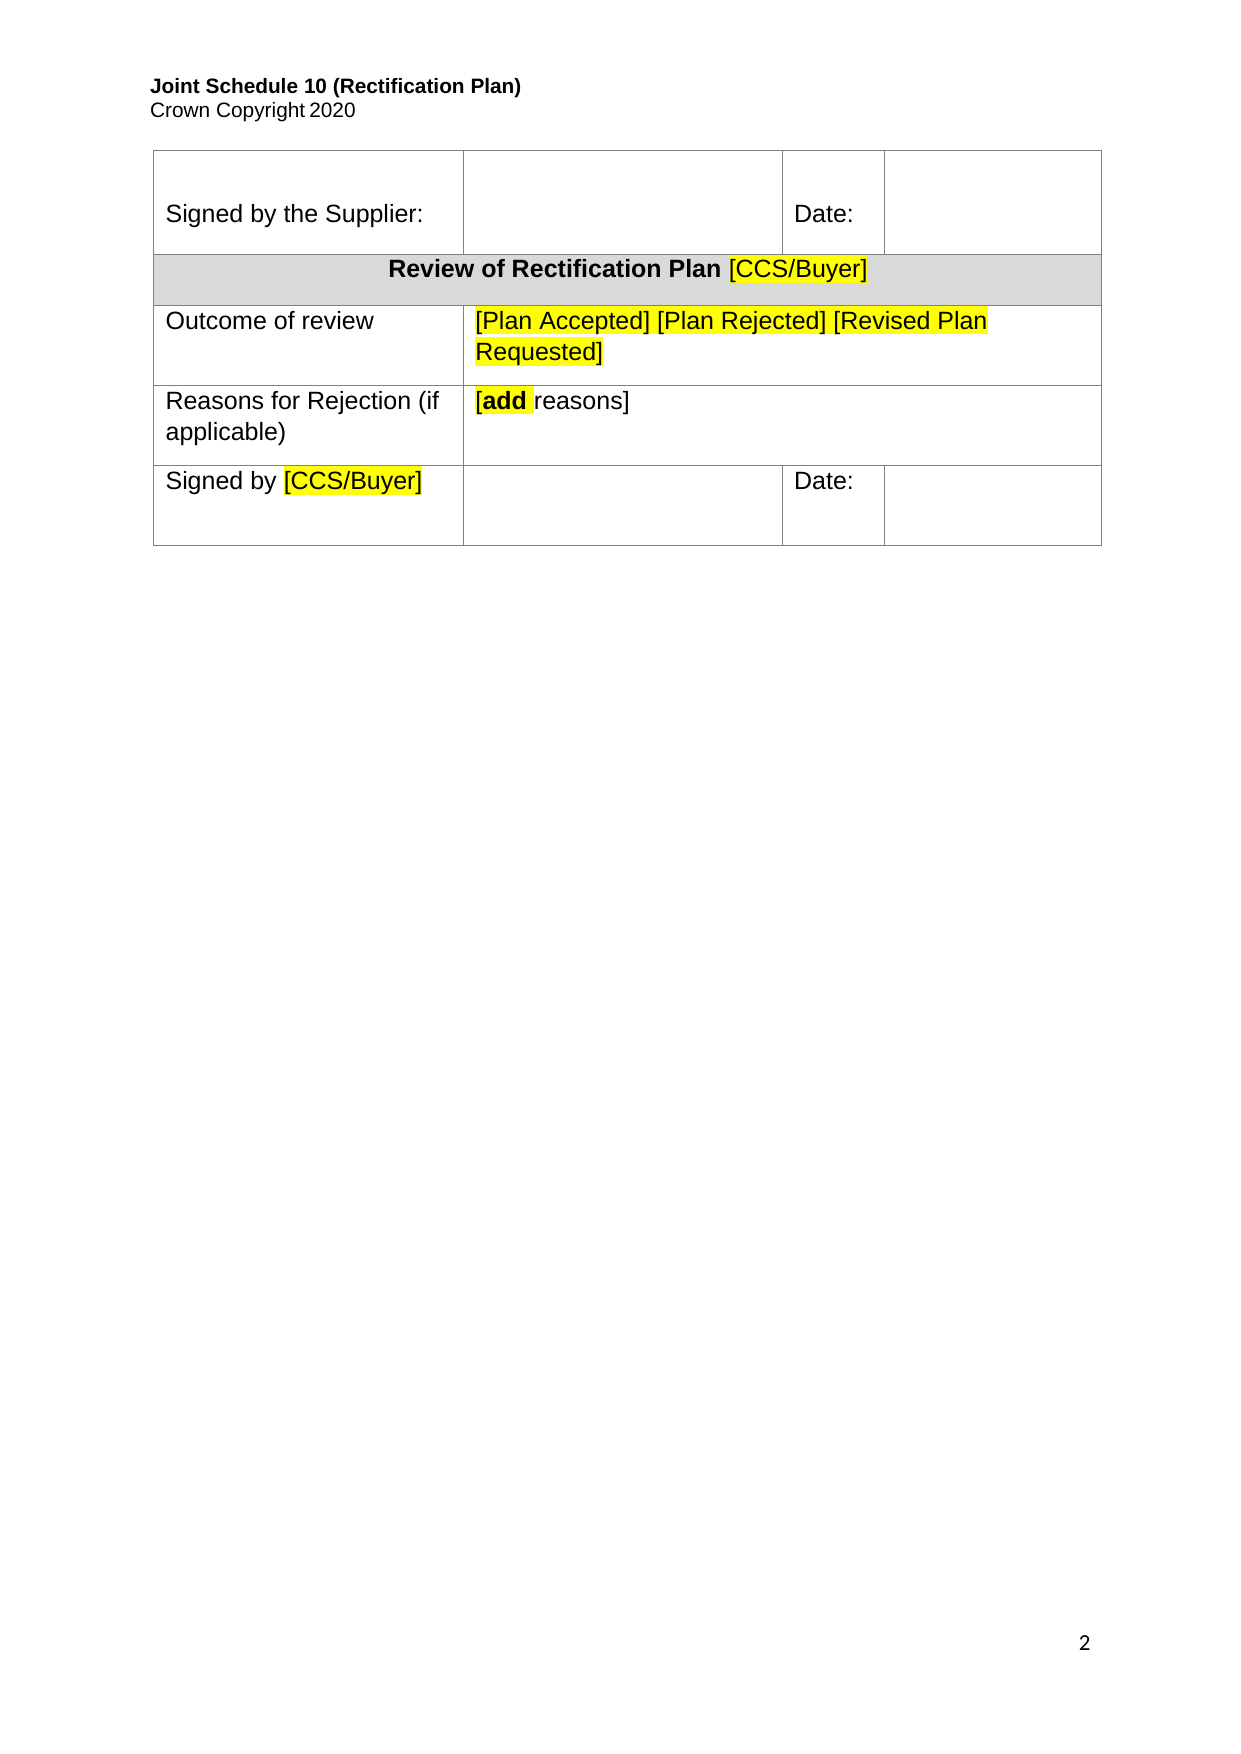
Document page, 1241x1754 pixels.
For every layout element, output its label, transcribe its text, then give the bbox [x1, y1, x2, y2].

table_cell Reasons for Rejection (if applicable) [154, 386, 463, 465]
table_cell [464, 151, 782, 253]
table_cell Review of Rectification Plan [CCS/Buyer] [154, 255, 1101, 305]
table_cell [Plan Accepted] [Plan Rejected] [Revised Plan Requested] [464, 306, 1101, 385]
table_cell [885, 151, 1101, 253]
table_cell Signed by [CCS/Buyer] [154, 466, 463, 545]
table_cell Signed by the Supplier: [154, 151, 463, 253]
table_cell Date: [783, 151, 884, 253]
table_cell [885, 466, 1101, 545]
table_cell [464, 466, 782, 545]
table_cell [add reasons] [464, 386, 1101, 465]
table_cell Outcome of review [154, 306, 463, 385]
table_cell Date: [783, 466, 884, 545]
